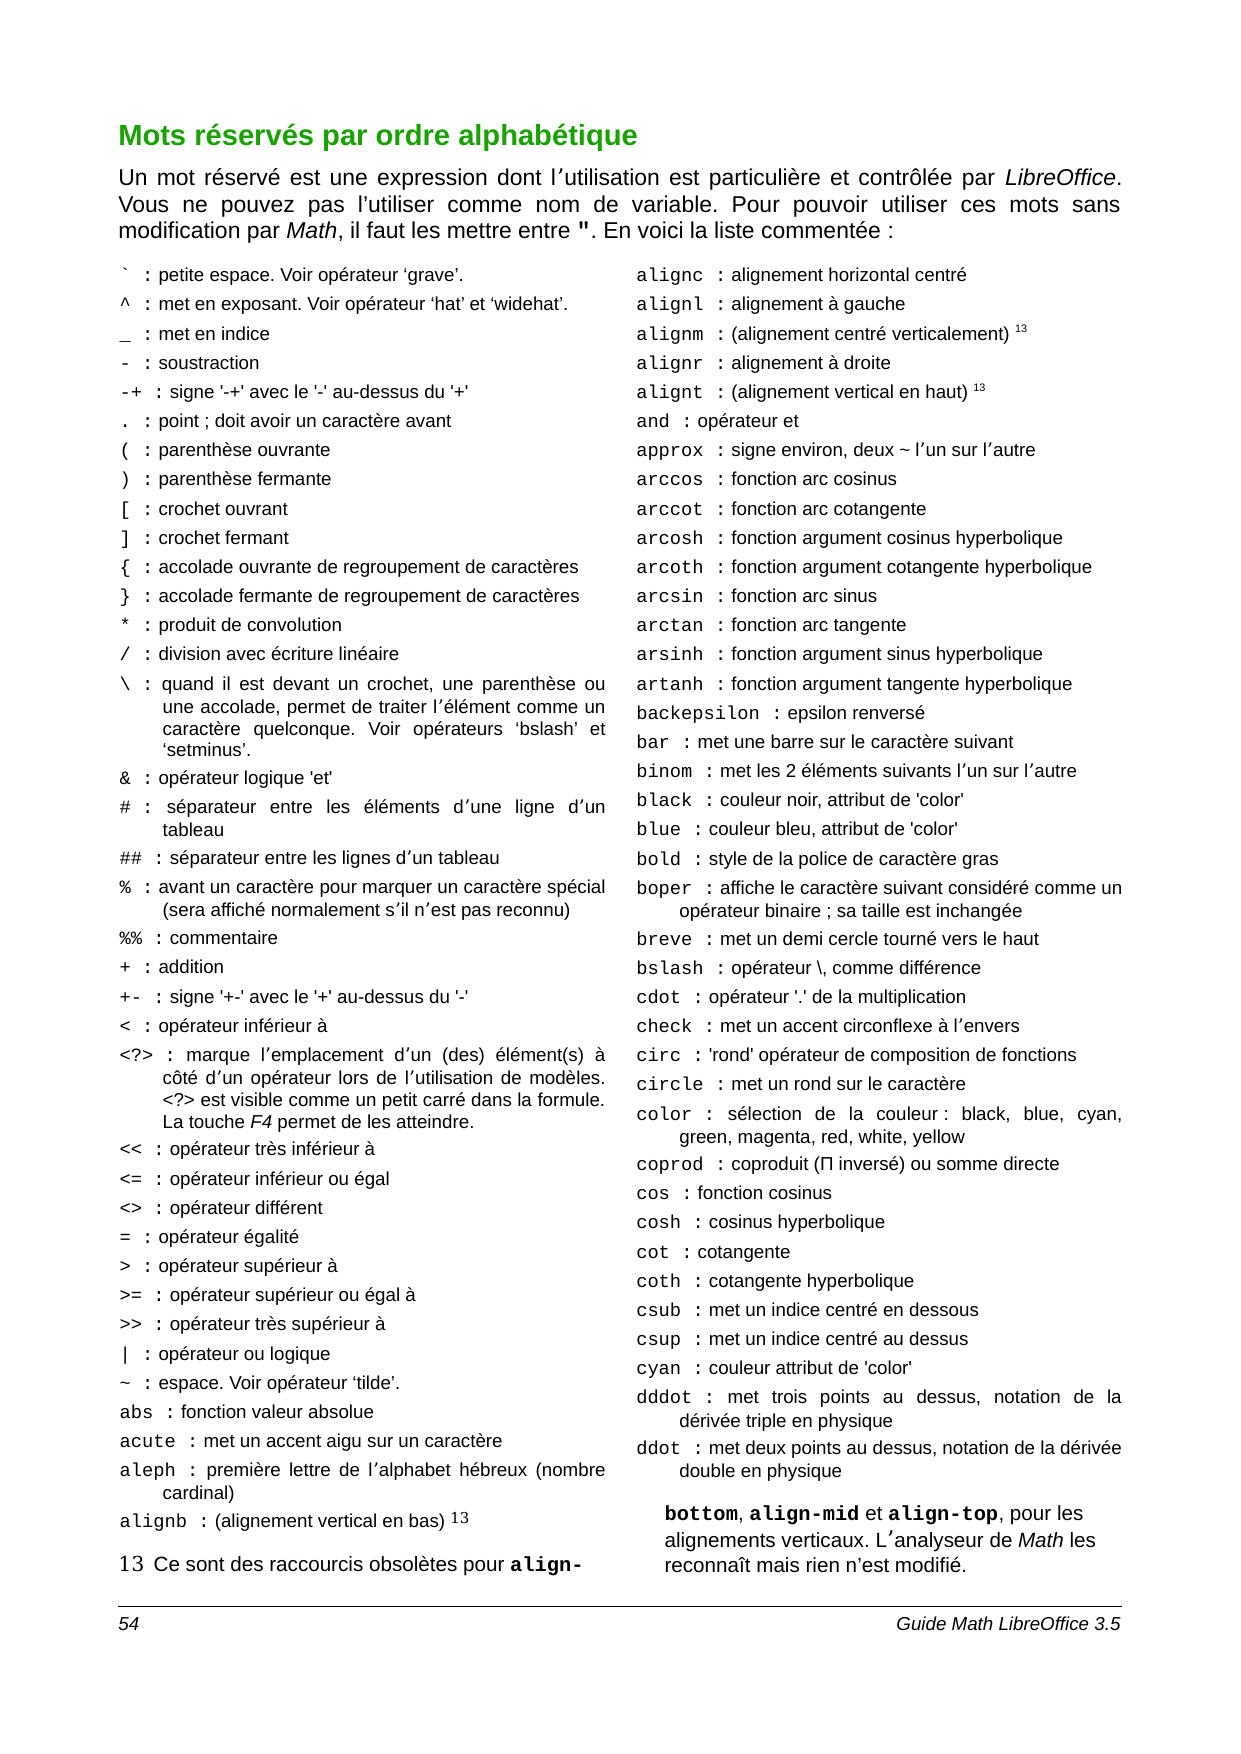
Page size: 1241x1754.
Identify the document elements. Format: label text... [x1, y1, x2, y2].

list dddot : met trois points au dessus, notation de la dérivée triple en physique [636, 1386, 1122, 1431]
list = : opérateur égalité [119, 1226, 605, 1249]
list <> : opérateur différent [119, 1196, 605, 1220]
list < : opérateur inférieur à [119, 1014, 605, 1038]
list artanh : fonction argument tangente hyperbolique [636, 672, 1122, 696]
list alignm : (alignement centré verticalement) 13 [636, 322, 1122, 346]
list alignl : alignement à gauche [636, 293, 1122, 316]
list boper : affiche le caractère suivant considéré comme un opérateur binaire ; sa taille est inchangée [636, 877, 1122, 921]
text Ce sont des raccourcis obsolètes pour align- [118, 1552, 605, 1577]
list arcoth : fonction argument cotangente hyperbolique [636, 556, 1122, 579]
list >= : opérateur supérieur ou égal à [119, 1284, 605, 1307]
list alignr : alignement à droite [636, 352, 1122, 375]
list breve : met un demi cercle tourné vers le haut [636, 927, 1122, 951]
list coprod : coproduit (Π inversé) ou somme directe [636, 1153, 1122, 1176]
list ] : crochet fermant [119, 527, 605, 550]
list circ : 'rond' opérateur de composition de fonctions [636, 1044, 1122, 1067]
list arsinh : fonction argument sinus hyperbolique [636, 643, 1122, 666]
list ^ : met en exposant. Voir opérateur ‘hat’ et ‘widehat’. [119, 293, 605, 316]
list +- : signe '+-' avec le '+' au-dessus du '-' [119, 985, 605, 1009]
list | : opérateur ou logique [119, 1342, 605, 1366]
list cyan : couleur attribut de 'color' [636, 1357, 1122, 1380]
list # : séparateur entre les éléments d’une ligne d’un tableau [119, 796, 605, 841]
list color : sélection de la couleur : black, blue, cyan, green, magenta, red, white, yellow [636, 1102, 1122, 1147]
list backepsilon : epsilon renversé [636, 702, 1122, 725]
list << : opérateur très inférieur à [119, 1138, 605, 1161]
list <?> : marque l’emplacement d’un (des) élément(s) à côté d’un opérateur lors de l’utilisation de modèles. <?> est visible comme un petit carré dans la formule. La touche F4 permet de les atteindre. [119, 1044, 605, 1132]
list % : avant un caractère pour marquer un caractère spécial (sera affiché normalement s’il n’est pas reconnu) [119, 876, 605, 921]
list alignt : (alignement vertical en haut) 13 [636, 381, 1122, 404]
list black : couleur noir, attribut de 'color' [636, 789, 1122, 812]
list ~ : espace. Voir opérateur ‘tilde’. [119, 1371, 605, 1395]
list \ : quand il est devant un crochet, une parenthèse ou une accolade, permet de traiter l’élément comme un caractère quelconque. Voir opérateurs ‘bslash’ et ‘setminus’. [119, 672, 605, 761]
list + : addition [119, 956, 605, 979]
list / : division avec écriture linéaire [119, 643, 605, 666]
list aleph : première lettre de l’alphabet hébreux (nombre cardinal) [119, 1459, 605, 1504]
list arccot : fonction arc cotangente [636, 497, 1122, 521]
list [ : crochet ouvrant [119, 497, 605, 521]
list <= : opérateur inférieur ou égal [119, 1167, 605, 1191]
list _ : met en indice [119, 322, 605, 346]
list . : point ; doit avoir un caractère avant [119, 410, 605, 433]
list circle : met un rond sur le caractère [636, 1073, 1122, 1096]
list ddot : met deux points au dessus, notation de la dérivée double en physique [636, 1437, 1122, 1482]
list coth : cotangente hyperbolique [636, 1270, 1122, 1293]
list cos : fonction cosinus [636, 1182, 1122, 1205]
list ## : séparateur entre les lignes d’un tableau [119, 847, 605, 870]
list cot : cotangente [636, 1241, 1122, 1264]
list ) : parenthèse fermante [119, 468, 605, 491]
list blue : couleur bleu, attribut de 'color' [636, 818, 1122, 841]
list and : opérateur et [636, 410, 1122, 433]
text Un mot réservé est une expression dont l’utilisation est particulière et contrôlée par LibreOffice. Vous ne pouvez pas l’utiliser comme nom de variable. Pour pouvoir utiliser ces mots sans modification par Math, il faut les mettre entre ". En voici la liste commentée : [118, 164, 1122, 246]
list arctan : fonction arc tangente [636, 614, 1122, 637]
list bar : met une barre sur le caractère suivant [636, 731, 1122, 754]
list bslash : opérateur \, comme différence [636, 956, 1122, 980]
text bottom, align-mid et align-top, pour les alignements verticaux. L’analyseur de Math les reconnaît mais rien n’est modifié. [635, 1501, 1122, 1577]
list ` : petite espace. Voir opérateur ‘grave’. [119, 264, 605, 287]
list } : accolade fermante de regroupement de caractères [119, 585, 605, 608]
list acute : met un accent aigu sur un caractère [119, 1430, 605, 1453]
list csub : met un indice centré en dessous [636, 1299, 1122, 1322]
list > : opérateur supérieur à [119, 1255, 605, 1278]
list cosh : cosinus hyperbolique [636, 1211, 1122, 1234]
subtitle Mots réservés par ordre alphabétique [118, 118, 1122, 152]
list & : opérateur logique 'et' [119, 767, 605, 790]
list arcosh : fonction argument cosinus hyperbolique [636, 527, 1122, 550]
list bold : style de la police de caractère gras [636, 847, 1122, 871]
list %% : commentaire [119, 927, 605, 950]
list alignb : (alignement vertical en bas) [119, 1510, 605, 1533]
list approx : signe environ, deux ~ l’un sur l’autre [636, 439, 1122, 462]
list { : accolade ouvrante de regroupement de caractères [119, 556, 605, 579]
list -+ : signe '-+' avec le '-' au-dessus du '+' [119, 381, 605, 404]
list csup : met un indice centré au dessus [636, 1328, 1122, 1351]
list ( : parenthèse ouvrante [119, 439, 605, 462]
list >> : opérateur très supérieur à [119, 1313, 605, 1336]
list - : soustraction [119, 352, 605, 375]
list * : produit de convolution [119, 614, 605, 637]
list arcsin : fonction arc sinus [636, 585, 1122, 608]
list check : met un accent circonflexe à l’envers [636, 1015, 1122, 1038]
list abs : fonction valeur absolue [119, 1401, 605, 1424]
list arccos : fonction arc cosinus [636, 468, 1122, 491]
list binom : met les 2 éléments suivants l’un sur l’autre [636, 760, 1122, 783]
list alignc : alignement horizontal centré [636, 264, 1122, 287]
list cdot : opérateur '.' de la multiplication [636, 986, 1122, 1009]
